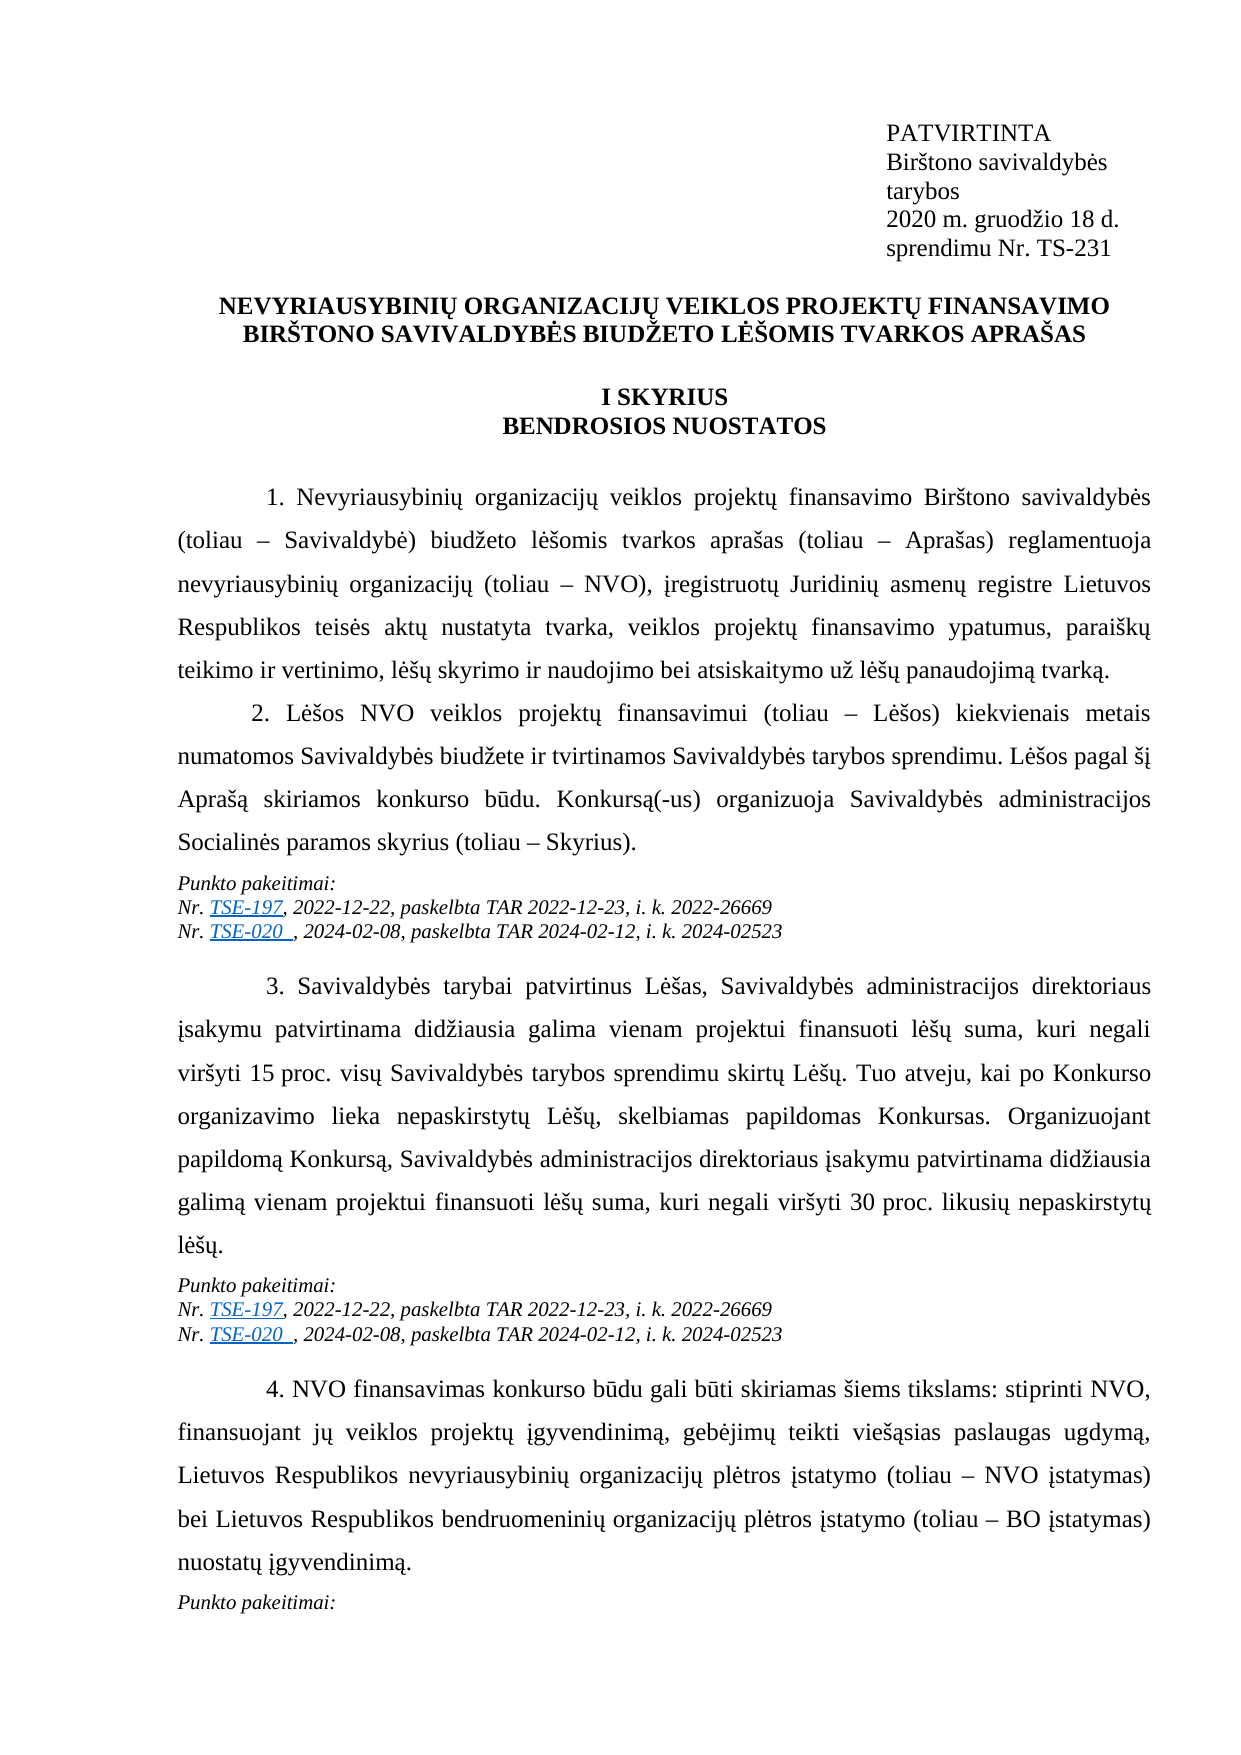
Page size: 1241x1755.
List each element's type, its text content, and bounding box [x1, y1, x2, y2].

text Birštono savivaldybės tarybos [886, 147, 1152, 204]
text 2. Lėšos NVO veiklos projektų finansavimui (toliau – Lėšos) kiekvienais metais numatomos Savivaldybės biudžete ir tvirtinamos Savivaldybės tarybos sprendimu. Lėšos pagal šį Aprašą skiriamos konkurso būdu. Konkursą(-us) organizuoja Savivaldybės administracijos Socialinės paramos skyrius (toliau – Skyrius). [177, 698, 1152, 856]
text PATVIRTINTA [886, 118, 1152, 147]
text 4. NVO finansavimas konkurso būdu gali būti skiriamas šiems tikslams: stiprinti NVO, finansuojant jų veiklos projektų įgyvendinimą, gebėjimų teikti viešąsias paslaugas ugdymą, Lietuvos Respublikos nevyriausybinių organizacijų plėtros įstatymo (toliau – NVO įstatymas) bei Lietuvos Respublikos bendruomeninių organizacijų plėtros įstatymo (toliau – BO įstatymas) nuostatų įgyvendinimą. [177, 1374, 1152, 1576]
text sprendimu Nr. TS-231 [886, 233, 1152, 262]
text 1. Nevyriausybinių organizacijų veiklos projektų finansavimo Birštono savivaldybės (toliau – Savivaldybė) biudžeto lėšomis tvarkos aprašas (toliau – Aprašas) reglamentuoja nevyriausybinių organizacijų (toliau – NVO), įregistruotų Juridinių asmenų registre Lietuvos Respublikos teisės aktų nustatyta tvarka, veiklos projektų finansavimo ypatumus, paraiškų teikimo ir vertinimo, lėšų skyrimo ir naudojimo bei atsiskaitymo už lėšų panaudojimą tvarką. [177, 482, 1152, 684]
text Nr. TSE-020 , 2024-02-08, paskelbta TAR 2024-02-12, i. k. 2024-02523 [177, 1321, 1152, 1346]
text NEVYRIAUSYBINIŲ ORGANIZACIJŲ VEIKLOS PROJEKTŲ FINANSAVIMO BIRŠTONO SAVIVALDYBĖS BIUDŽETO LĖŠOMIS TVARKOS APRAŠAS [177, 291, 1152, 348]
text Punkto pakeitimai: [177, 871, 1152, 894]
text 3. Savivaldybės tarybai patvirtinus Lėšas, Savivaldybės administracijos direktoriaus įsakymu patvirtinama didžiausia galima vienam projektui finansuoti lėšų suma, kuri negali viršyti 15 proc. visų Savivaldybės tarybos sprendimu skirtų Lėšų. Tuo atveju, kai po Konkurso organizavimo lieka nepaskirstytų Lėšų, skelbiamas papildomas Konkursas. Organizuojant papildomą Konkursą, Savivaldybės administracijos direktoriaus įsakymu patvirtinama didžiausia galimą vienam projektui finansuoti lėšų suma, kuri negali viršyti 30 proc. likusių nepaskirstytų lėšų. [177, 971, 1152, 1259]
text I SKYRIUS [177, 382, 1152, 411]
text Nr. TSE-020 , 2024-02-08, paskelbta TAR 2024-02-12, i. k. 2024-02523 [177, 919, 1152, 943]
text Punkto pakeitimai: [177, 1273, 1152, 1297]
text BENDROSIOS NUOSTATOS [177, 411, 1152, 440]
text Nr. TSE-197, 2022-12-22, paskelbta TAR 2022-12-23, i. k. 2022-26669 [177, 1297, 1152, 1321]
text Punkto pakeitimai: [177, 1590, 1152, 1614]
text Nr. TSE-197, 2022-12-22, paskelbta TAR 2022-12-23, i. k. 2022-26669 [177, 894, 1152, 919]
text 2020 m. gruodžio 18 d. [886, 204, 1152, 233]
